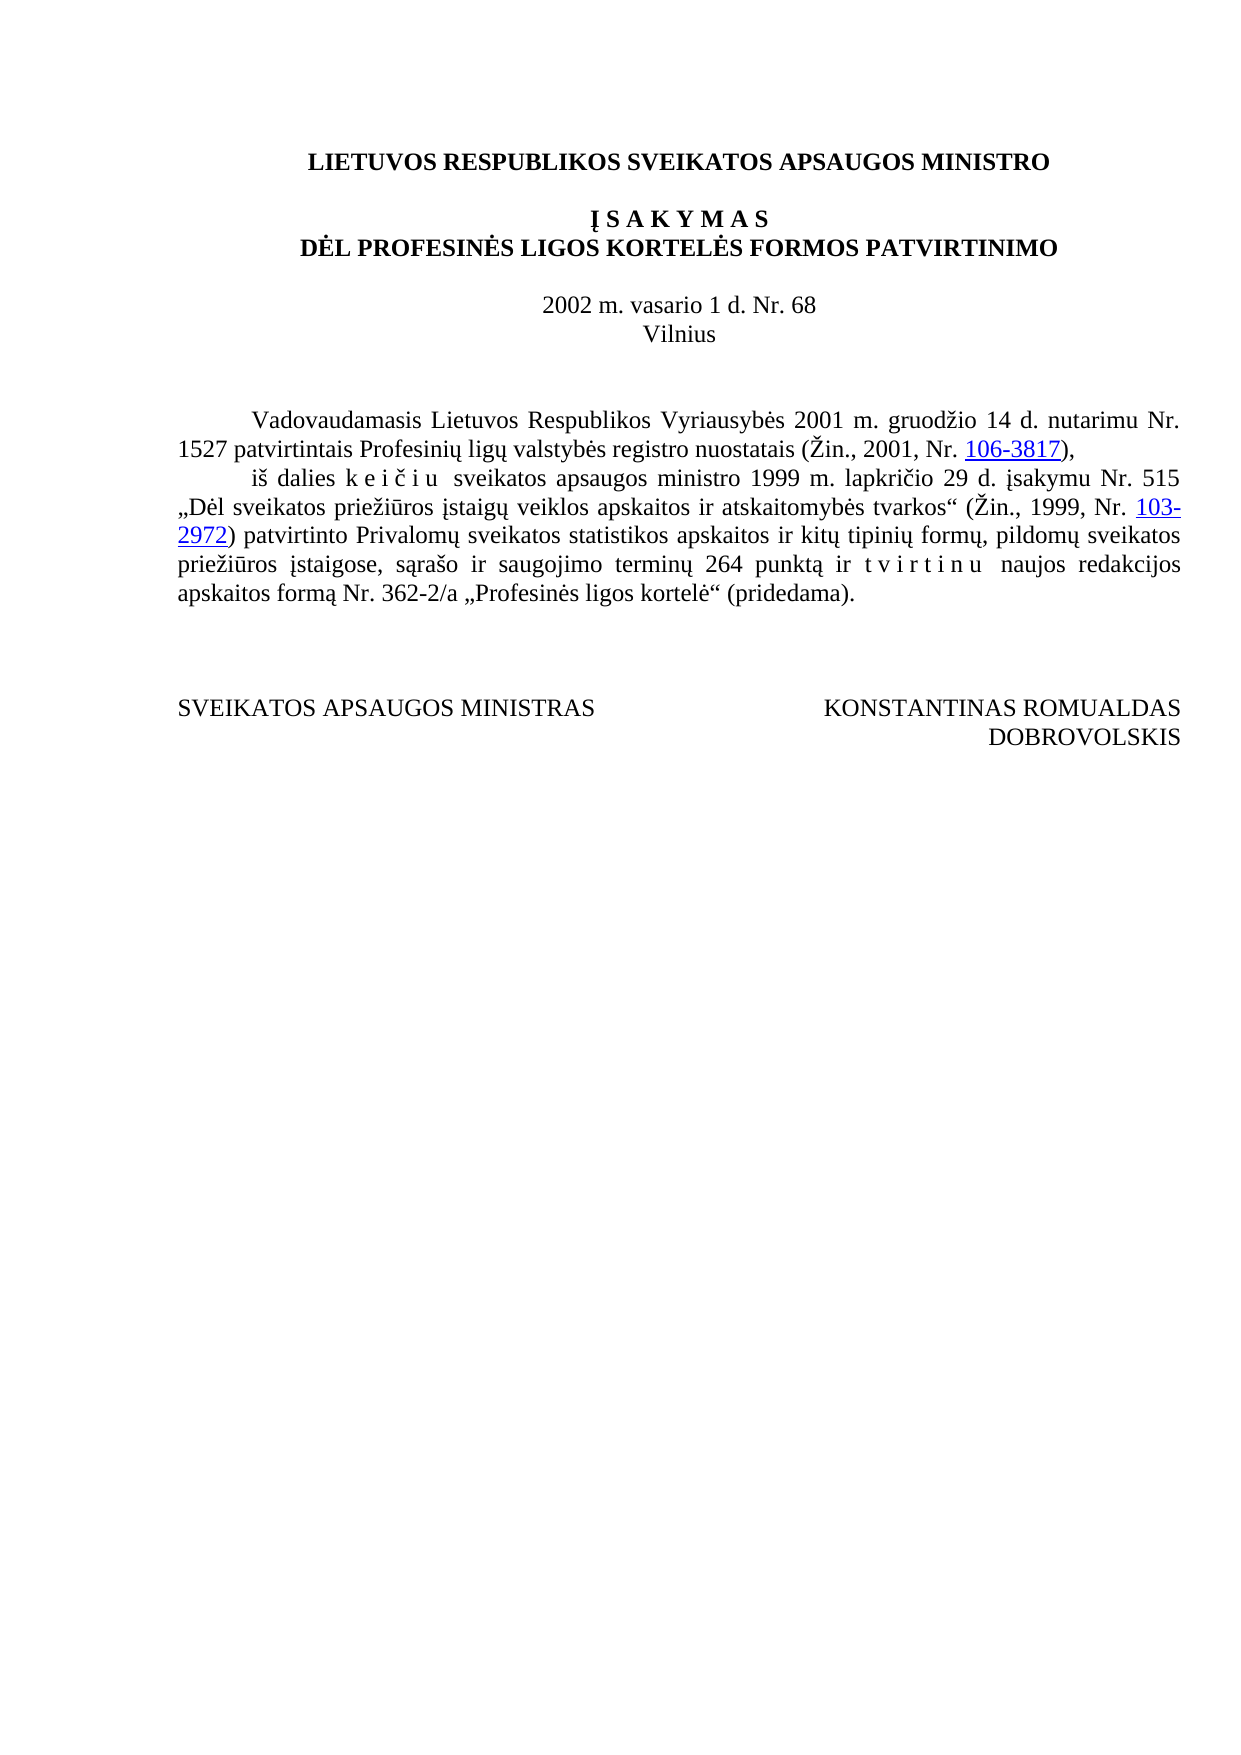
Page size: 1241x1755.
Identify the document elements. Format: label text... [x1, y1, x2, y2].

text 2002 m. vasario 1 d. Nr. 68 [177, 291, 1181, 319]
text iš dalies keičiu sveikatos apsaugos ministro 1999 m. lapkričio 29 d. įsakymu Nr. 515 „Dėl sveikatos priežiūros įstaigų veiklos apskaitos ir atskaitomybės tvarkos“ (Žin., 1999, Nr. 103-2972) patvirtinto Privalomų sveikatos statistikos apskaitos ir kitų tipinių formų, pildomų sveikatos priežiūros įstaigose, sąrašo ir saugojimo terminų 264 punktą ir tvirtinu naujos redakcijos apskaitos formą Nr. 362-2/a „Profesinės ligos kortelė“ (pridedama). [177, 463, 1181, 607]
text DĖL PROFESINĖS LIGOS KORTELĖS FORMOS PATVIRTINIMO [177, 233, 1181, 262]
text Į S A K Y M A S [177, 204, 1181, 233]
text Dobrovolskis [177, 722, 1181, 751]
text Vilnius [177, 319, 1181, 348]
text LIETUVOS RESPUBLIKOS SVEIKATOS APSAUGOS MINISTRO [177, 147, 1181, 176]
text Sveikatos apsaugos Ministras Konstantinas Romualdas [177, 693, 1181, 722]
text Vadovaudamasis Lietuvos Respublikos Vyriausybės 2001 m. gruodžio 14 d. nutarimu Nr. 1527 patvirtintais Profesinių ligų valstybės registro nuostatais (Žin., 2001, Nr. 106-3817), [177, 406, 1181, 463]
